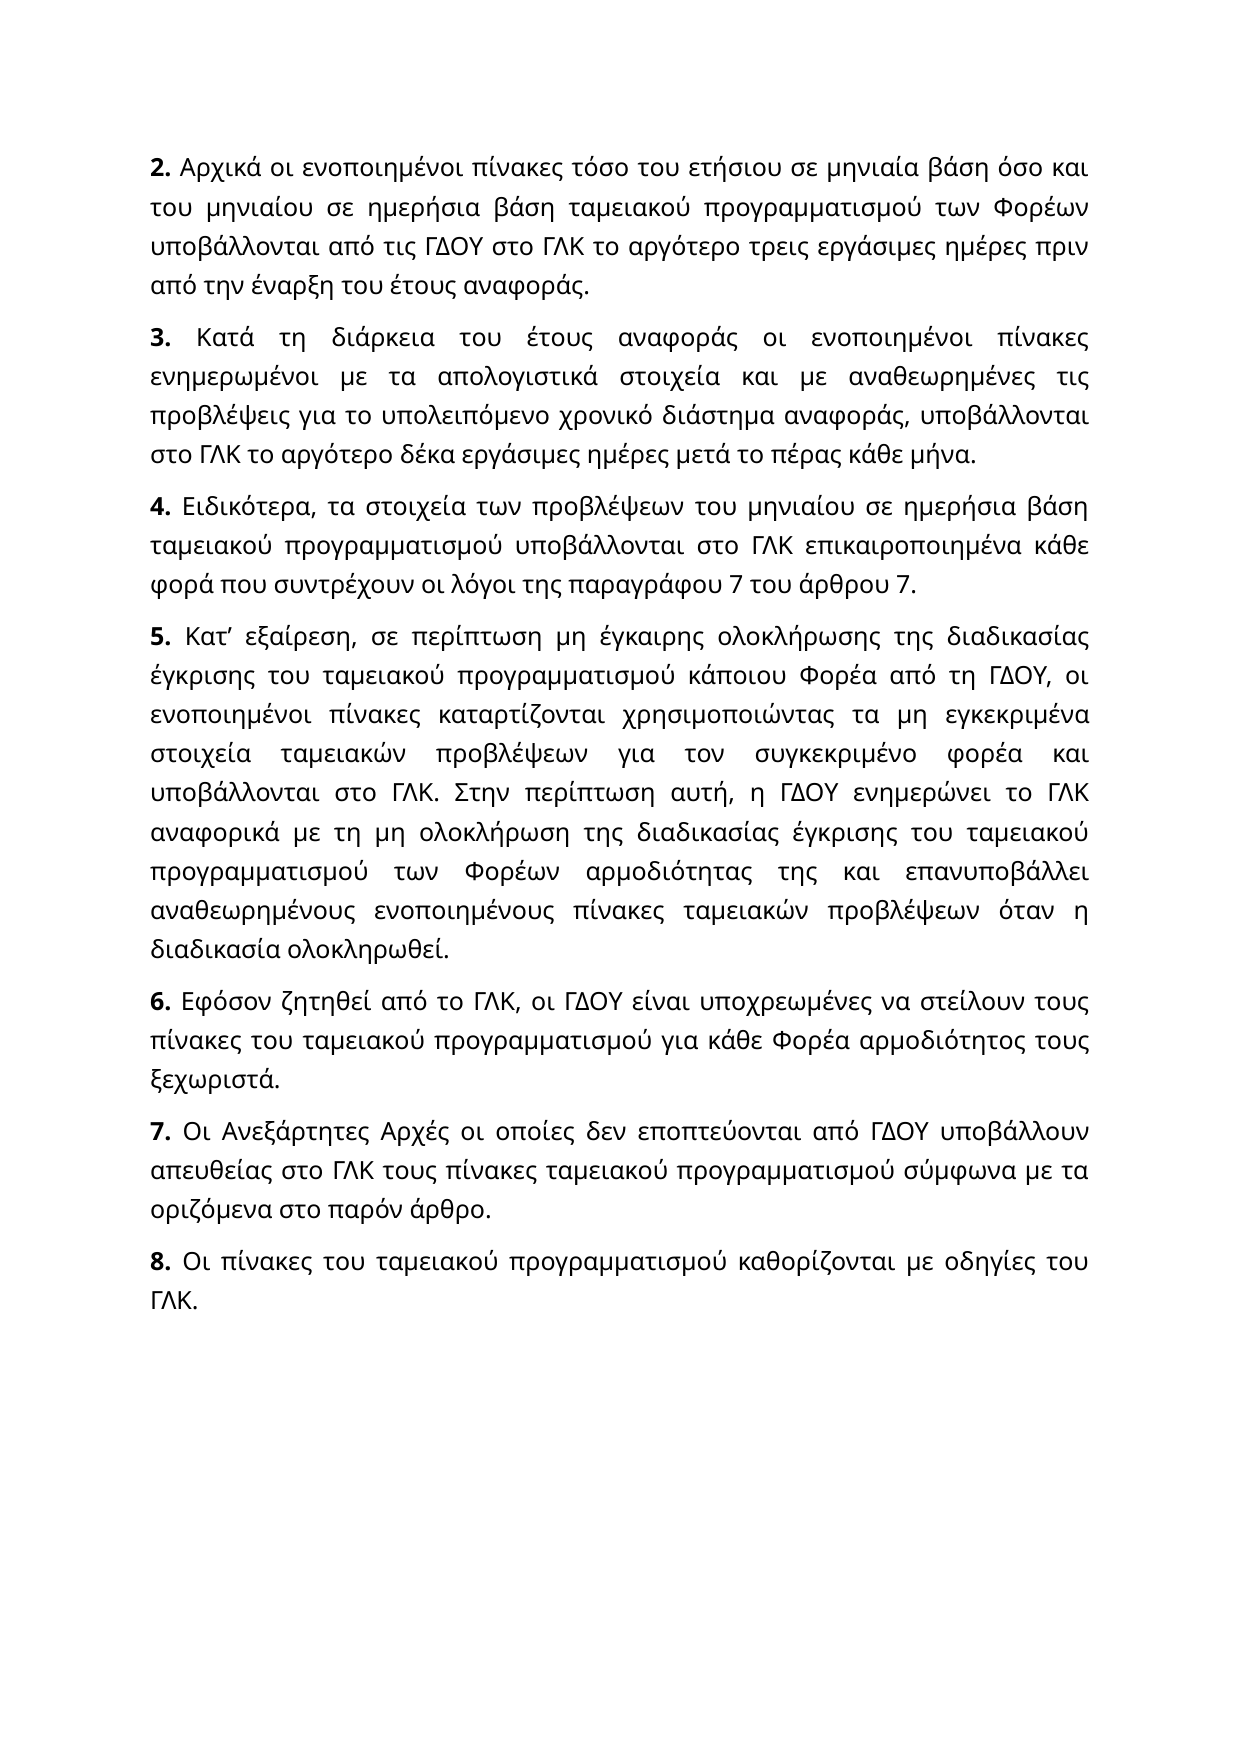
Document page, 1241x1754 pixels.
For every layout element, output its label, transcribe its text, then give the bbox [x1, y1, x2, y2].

text 6. Εφόσον ζητηθεί από το ΓΛΚ, οι ΓΔΟΥ είναι υποχρεωμένες να στείλουν τους πίνακες του ταμειακού προγραμματισμού για κάθε Φορέα αρμοδιότητος τους ξεχωριστά. [150, 983, 1090, 1096]
text 5. Κατ’ εξαίρεση, σε περίπτωση μη έγκαιρης ολοκλήρωσης της διαδικασίας έγκρισης του ταμειακού προγραμματισμού κάποιου Φορέα από τη ΓΔΟΥ, οι ενοποιημένοι πίνακες καταρτίζονται χρησιμοποιώντας τα μη εγκεκριμένα στοιχεία ταμειακών προβλέψεων για τον συγκεκριμένο φορέα και υποβάλλονται στο ΓΛΚ. Στην περίπτωση αυτή, η ΓΔΟΥ ενημερώνει το ΓΛΚ αναφορικά με τη μη ολοκλήρωση της διαδικασίας έγκρισης του ταμειακού προγραμματισμού των Φορέων αρμοδιότητας της και επανυποβάλλει αναθεωρημένους ενοποιημένους πίνακες ταμειακών προβλέψεων όταν η διαδικασία ολοκληρωθεί. [150, 618, 1090, 966]
text 2. Αρχικά οι ενοποιημένοι πίνακες τόσο του ετήσιου σε μηνιαία βάση όσο και του μηνιαίου σε ημερήσια βάση ταμειακού προγραμματισμού των Φορέων υποβάλλονται από τις ΓΔΟΥ στο ΓΛΚ το αργότερο τρεις εργάσιμες ημέρες πριν από την έναρξη του έτους αναφοράς. [150, 150, 1090, 302]
text 7. Οι Ανεξάρτητες Αρχές οι οποίες δεν εποπτεύονται από ΓΔΟΥ υποβάλλουν απευθείας στο ΓΛΚ τους πίνακες ταμειακού προγραμματισμού σύμφωνα με τα οριζόμενα στο παρόν άρθρο. [150, 1113, 1090, 1226]
text 4. Ειδικότερα, τα στοιχεία των προβλέψεων του μηνιαίου σε ημερήσια βάση ταμειακού προγραμματισμού υποβάλλονται στο ΓΛΚ επικαιροποιημένα κάθε φορά που συντρέχουν οι λόγοι της παραγράφου 7 του άρθρου 7. [150, 488, 1090, 601]
text 3. Κατά τη διάρκεια του έτους αναφοράς οι ενοποιημένοι πίνακες ενημερωμένοι με τα απολογιστικά στοιχεία και με αναθεωρημένες τις προβλέψεις για το υπολειπόμενο χρονικό διάστημα αναφοράς, υποβάλλονται στο ΓΛΚ το αργότερο δέκα εργάσιμες ημέρες μετά το πέρας κάθε μήνα. [150, 319, 1090, 471]
text 8. Οι πίνακες του ταμειακού προγραμματισμού καθορίζονται με οδηγίες του ΓΛΚ. [150, 1243, 1090, 1317]
